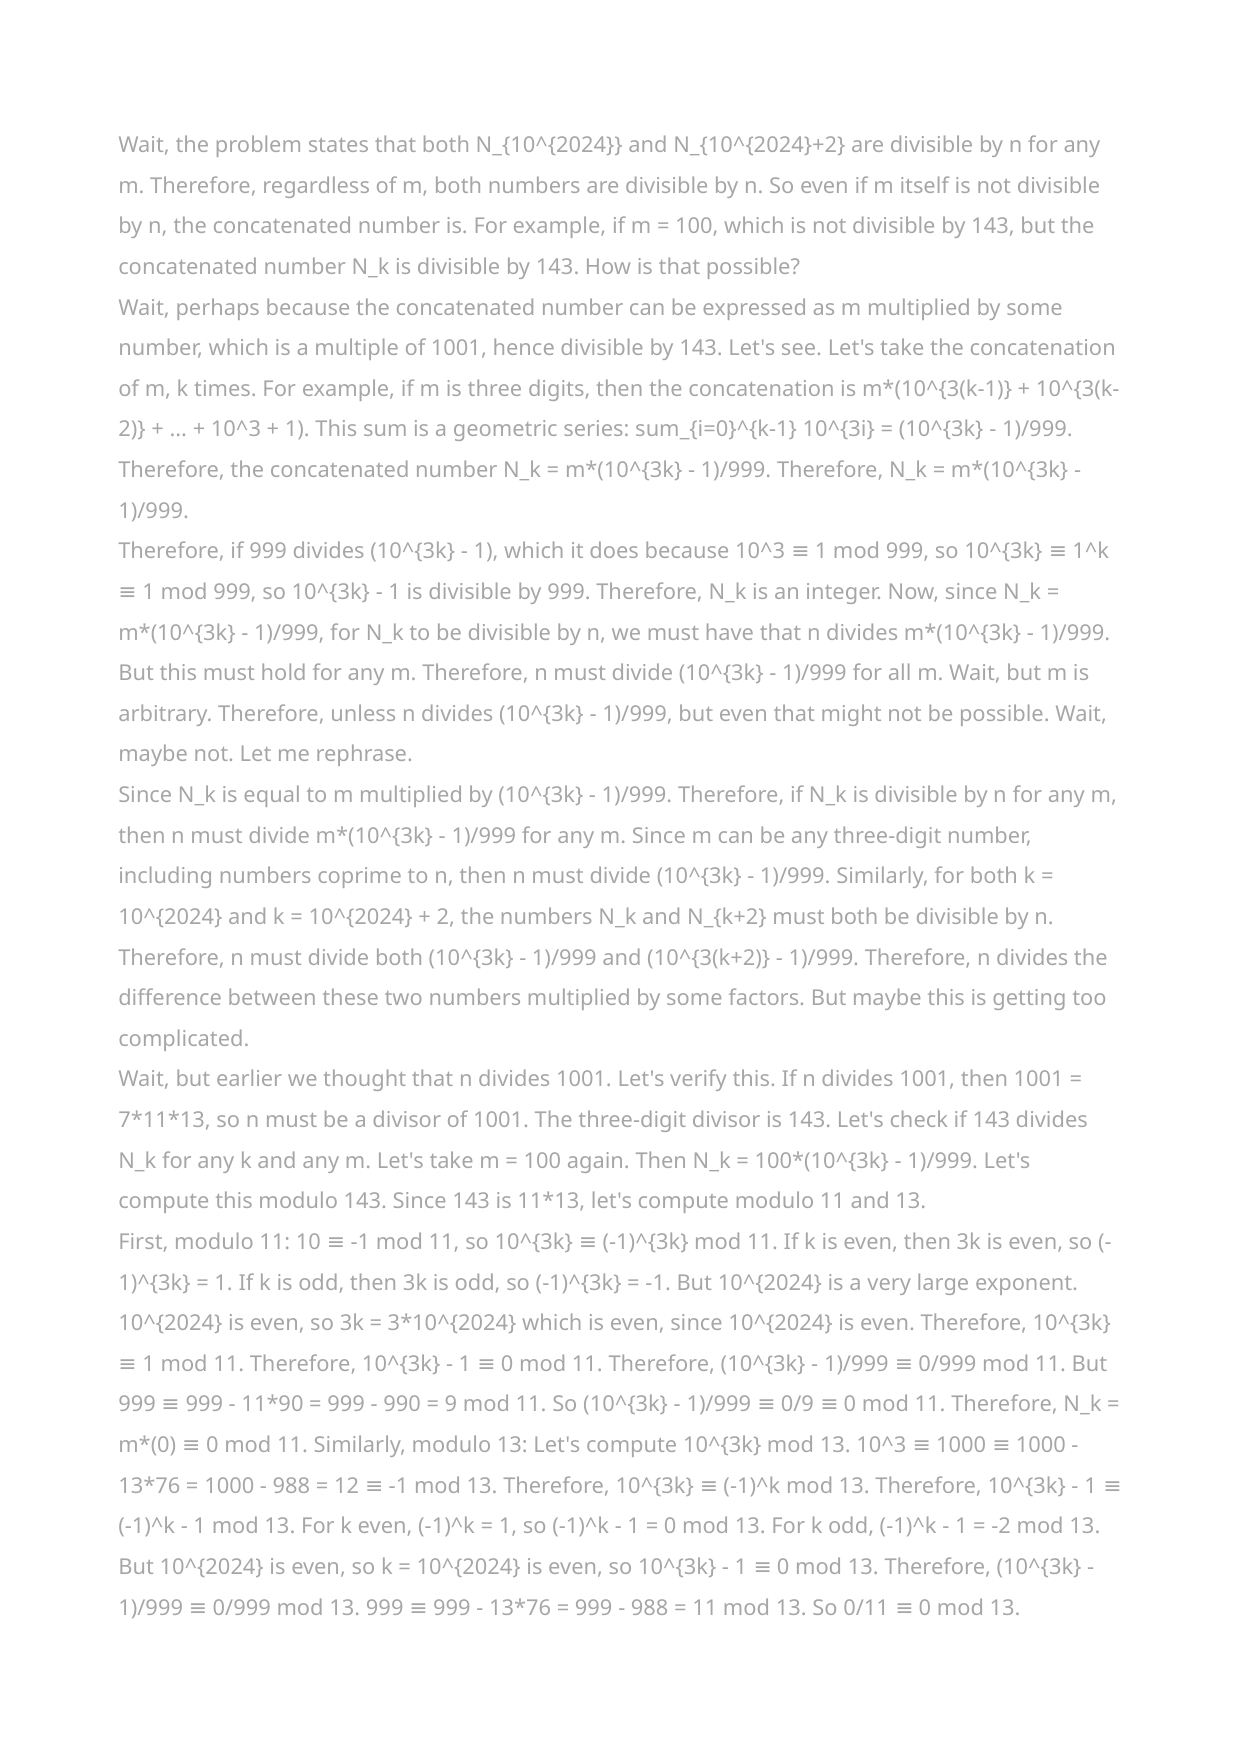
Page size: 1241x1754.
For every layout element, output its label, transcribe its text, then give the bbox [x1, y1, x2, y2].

text First, modulo 11: 10 ≡ -1 mod 11, so 10^{3k} ≡ (-1)^{3k} mod 11. If k is even, then 3k is even, so (-1)^{3k} = 1. If k is odd, then 3k is odd, so (-1)^{3k} = -1. But 10^{2024} is a very large exponent. 10^{2024} is even, so 3k = 3*10^{2024} which is even, since 10^{2024} is even. Therefore, 10^{3k} ≡ 1 mod 11. Therefore, 10^{3k} - 1 ≡ 0 mod 11. Therefore, (10^{3k} - 1)/999 ≡ 0/999 mod 11. But 999 ≡ 999 - 11*90 = 999 - 990 = 9 mod 11. So (10^{3k} - 1)/999 ≡ 0/9 ≡ 0 mod 11. Therefore, N_k = m*(0) ≡ 0 mod 11. Similarly, modulo 13: Let's compute 10^{3k} mod 13. 10^3 ≡ 1000 ≡ 1000 - 13*76 = 1000 - 988 = 12 ≡ -1 mod 13. Therefore, 10^{3k} ≡ (-1)^k mod 13. Therefore, 10^{3k} - 1 ≡ (-1)^k - 1 mod 13. For k even, (-1)^k = 1, so (-1)^k - 1 = 0 mod 13. For k odd, (-1)^k - 1 = -2 mod 13. But 10^{2024} is even, so k = 10^{2024} is even, so 10^{3k} - 1 ≡ 0 mod 13. Therefore, (10^{3k} -1)/999 ≡ 0/999 mod 13. 999 ≡ 999 - 13*76 = 999 - 988 = 11 mod 13. So 0/11 ≡ 0 mod 13. [118, 1215, 1122, 1621]
text Wait, the problem states that both N_{10^{2024}} and N_{10^{2024}+2} are divisible by n for any m. Therefore, regardless of m, both numbers are divisible by n. So even if m itself is not divisible by n, the concatenated number is. For example, if m = 100, which is not divisible by 143, but the concatenated number N_k is divisible by 143. How is that possible? [118, 118, 1122, 281]
text Therefore, if 999 divides (10^{3k} - 1), which it does because 10^3 ≡ 1 mod 999, so 10^{3k} ≡ 1^k ≡ 1 mod 999, so 10^{3k} - 1 is divisible by 999. Therefore, N_k is an integer. Now, since N_k = m*(10^{3k} - 1)/999, for N_k to be divisible by n, we must have that n divides m*(10^{3k} - 1)/999. But this must hold for any m. Therefore, n must divide (10^{3k} - 1)/999 for all m. Wait, but m is arbitrary. Therefore, unless n divides (10^{3k} - 1)/999, but even that might not be possible. Wait, maybe not. Let me rephrase. [118, 524, 1122, 768]
text Wait, but earlier we thought that n divides 1001. Let's verify this. If n divides 1001, then 1001 = 7*11*13, so n must be a divisor of 1001. The three-digit divisor is 143. Let's check if 143 divides N_k for any k and any m. Let's take m = 100 again. Then N_k = 100*(10^{3k} - 1)/999. Let's compute this modulo 143. Since 143 is 11*13, let's compute modulo 11 and 13. [118, 1052, 1122, 1215]
text Since N_k is equal to m multiplied by (10^{3k} - 1)/999. Therefore, if N_k is divisible by n for any m, then n must divide m*(10^{3k} - 1)/999 for any m. Since m can be any three-digit number, including numbers coprime to n, then n must divide (10^{3k} - 1)/999. Similarly, for both k = 10^{2024} and k = 10^{2024} + 2, the numbers N_k and N_{k+2} must both be divisible by n. Therefore, n must divide both (10^{3k} - 1)/999 and (10^{3(k+2)} - 1)/999. Therefore, n divides the difference between these two numbers multiplied by some factors. But maybe this is getting too complicated. [118, 768, 1122, 1052]
text Wait, perhaps because the concatenated number can be expressed as m multiplied by some number, which is a multiple of 1001, hence divisible by 143. Let's see. Let's take the concatenation of m, k times. For example, if m is three digits, then the concatenation is m*(10^{3(k-1)} + 10^{3(k-2)} + ... + 10^3 + 1). This sum is a geometric series: sum_{i=0}^{k-1} 10^{3i} = (10^{3k} - 1)/999. Therefore, the concatenated number N_k = m*(10^{3k} - 1)/999. Therefore, N_k = m*(10^{3k} - 1)/999. [118, 281, 1122, 524]
